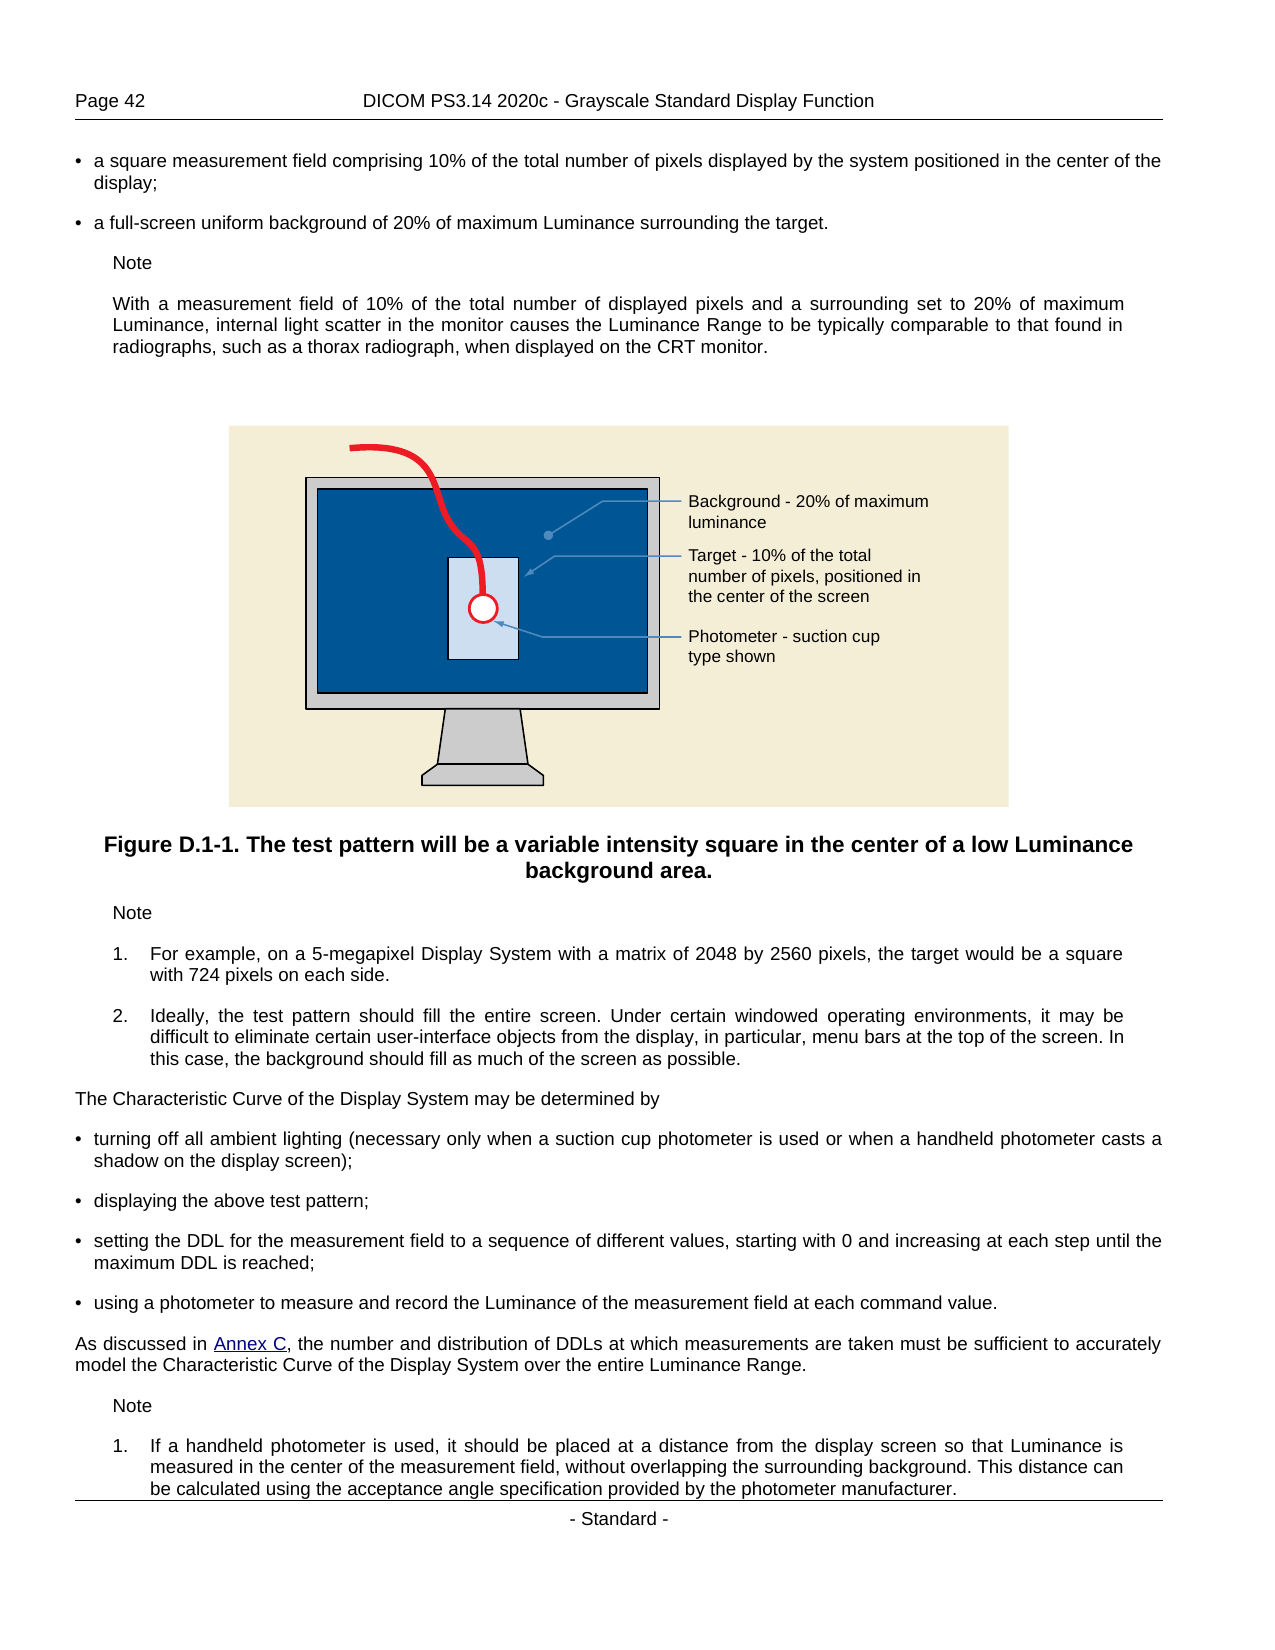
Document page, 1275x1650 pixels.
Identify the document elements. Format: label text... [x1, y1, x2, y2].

text Note [112, 902, 1125, 924]
text • using a photometer to measure and record the Luminance of the measurement field at each command value. [75, 1292, 1162, 1314]
text Note [112, 252, 1125, 274]
text Note [112, 1394, 1125, 1416]
text The Characteristic Curve of the Display System may be determined by [75, 1088, 1162, 1109]
text With a measurement field of 10% of the total number of displayed pixels and a surrounding set to 20% of maximum Luminance, internal light scatter in the monitor causes the Luminance Range to be typically comparable to that found in radiographs, such as a thorax radiograph, when displayed on the CRT monitor. [112, 292, 1125, 357]
text 2. Ideally, the test pattern should fill the entire screen. Under certain windowed operating environments, it may be difficult to eliminate certain user-interface objects from the display, in particular, menu bars at the top of the screen. In this case, the background should fill as much of the screen as possible. [112, 1004, 1125, 1069]
text • displaying the above test pattern; [75, 1190, 1162, 1212]
text Figure D.1-1. The test pattern will be a variable intensity square in the center of a low Luminance background area. [75, 832, 1162, 883]
text • setting the DDL for the measurement field to a sequence of different values, starting with 0 and increasing at each step until the maximum DDL is reached; [75, 1230, 1162, 1273]
text 1. For example, on a 5-megapixel Display System with a matrix of 2048 by 2560 pixels, the target would be a square with 724 pixels on each side. [112, 942, 1125, 986]
text • a full-screen uniform background of 20% of maximum Luminance surrounding the target. [75, 212, 1162, 233]
text • turning off all ambient lighting (necessary only when a suction cup photometer is used or when a handheld photometer casts a shadow on the display screen); [75, 1128, 1162, 1171]
text As discussed in Annex C, the number and distribution of DDLs at which measurements are taken must be sufficient to accurately model the Characteristic Curve of the Display System over the entire Luminance Range. [75, 1332, 1162, 1376]
text • a square measurement field comprising 10% of the total number of pixels displayed by the system positioned in the center of the display; [75, 150, 1162, 193]
text 1. If a handheld photometer is used, it should be placed at a distance from the display screen so that Luminance is measured in the center of the measurement field, without overlapping the surrounding background. This distance can be calculated using the acceptance angle specification provided by the photometer manufacturer. [112, 1435, 1125, 1499]
